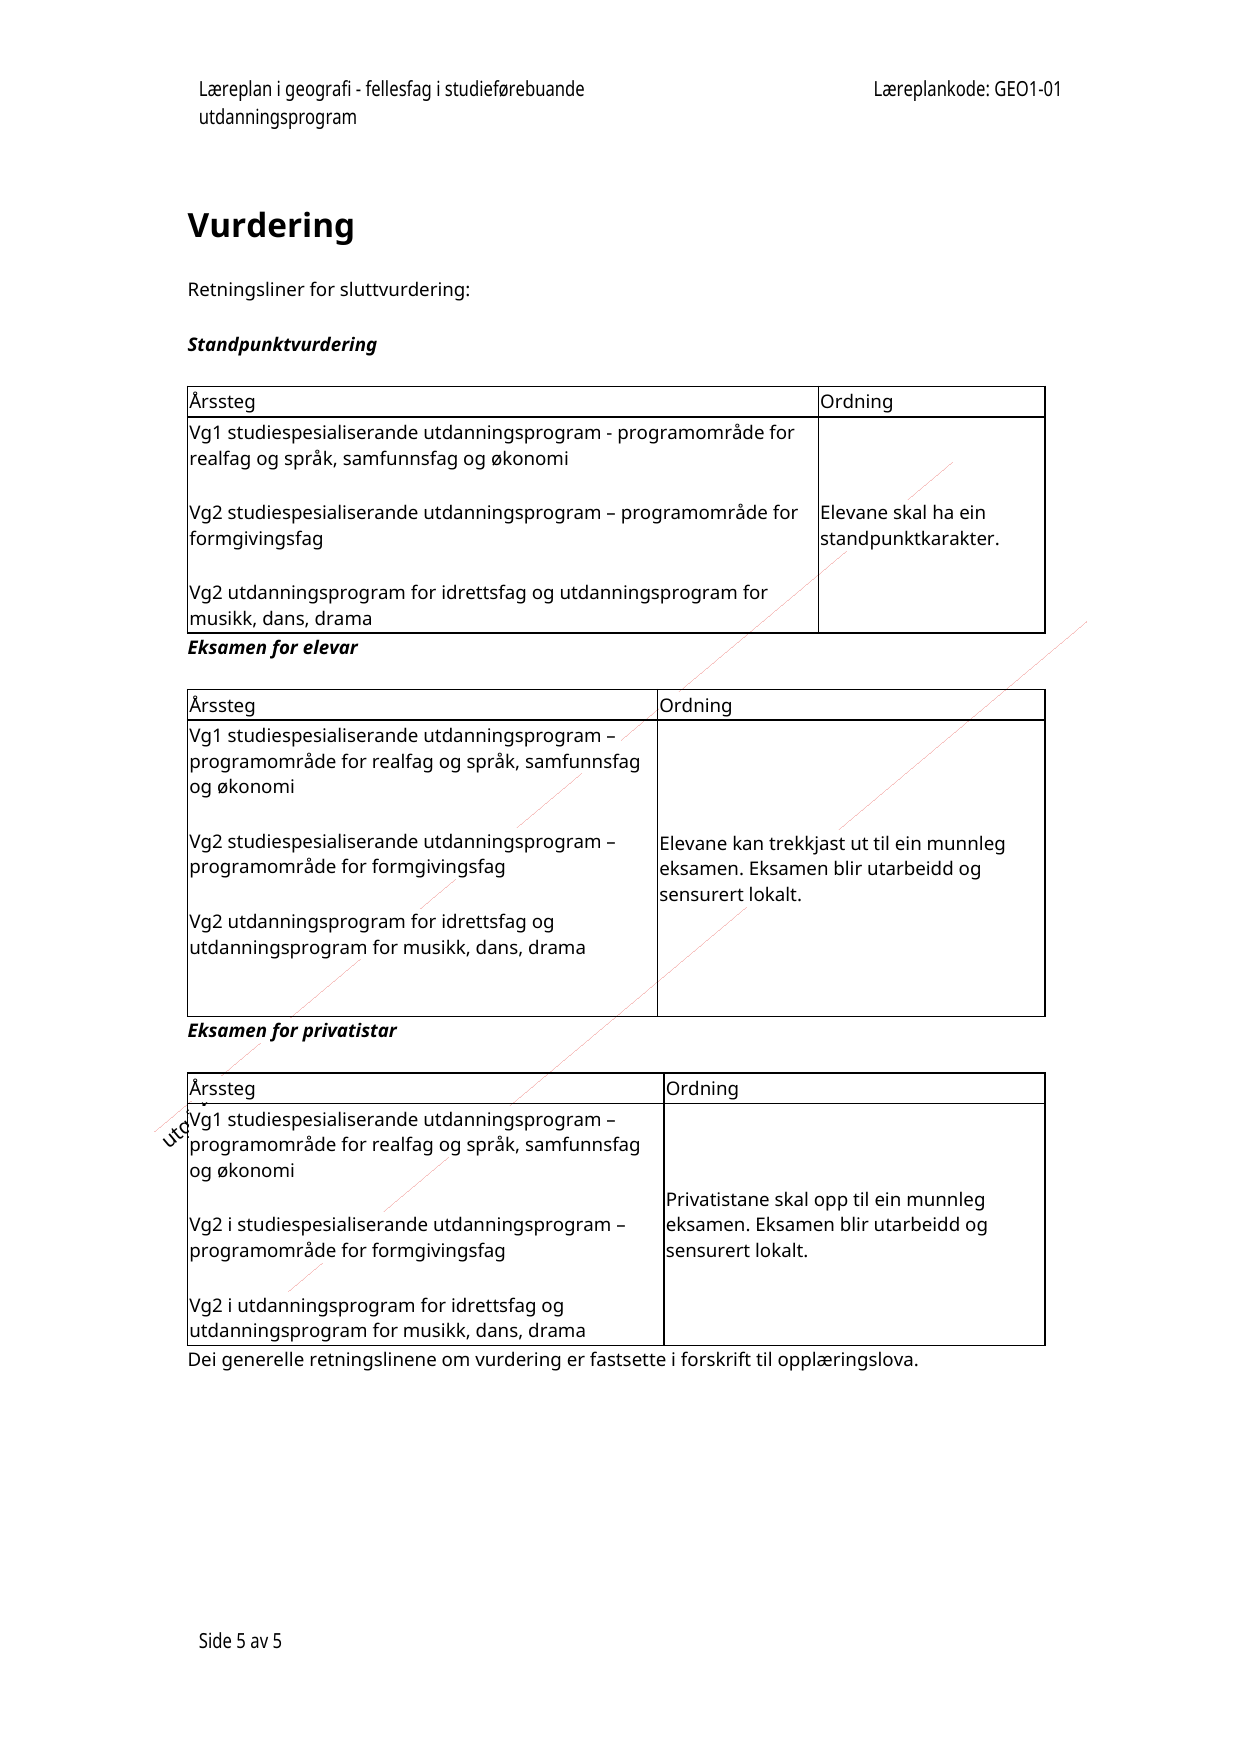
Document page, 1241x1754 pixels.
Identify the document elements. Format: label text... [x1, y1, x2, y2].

text Eksamen for privatistar [292, 1017, 614, 1043]
text Eksamen for privatistar [586, 1017, 1053, 1043]
text Eksamen for elevar [719, 634, 1053, 659]
text Eksamen for elevar [360, 634, 746, 659]
table_cell Privatistane skal opp til ein munnleg eksamen. Eksamen blir utarbeidd og sensurert lokalt. [665, 1104, 1044, 1344]
table_cell Elevane kan trekkjast ut til ein munnleg eksamen. Eksamen blir utarbeidd og sensurert lokalt. [658, 721, 1044, 1016]
text Standpunktvurdering [379, 331, 1053, 356]
text Dei generelle retningslinene om vurdering er fastsette i forskrift til opplæringslova. [919, 1346, 1053, 1372]
text Retningsliner for sluttvurdering: [471, 276, 1053, 302]
table_cell Elevane skal ha ein standpunktkarakter. [819, 418, 1044, 632]
subtitle Vurdering [364, 156, 1053, 247]
